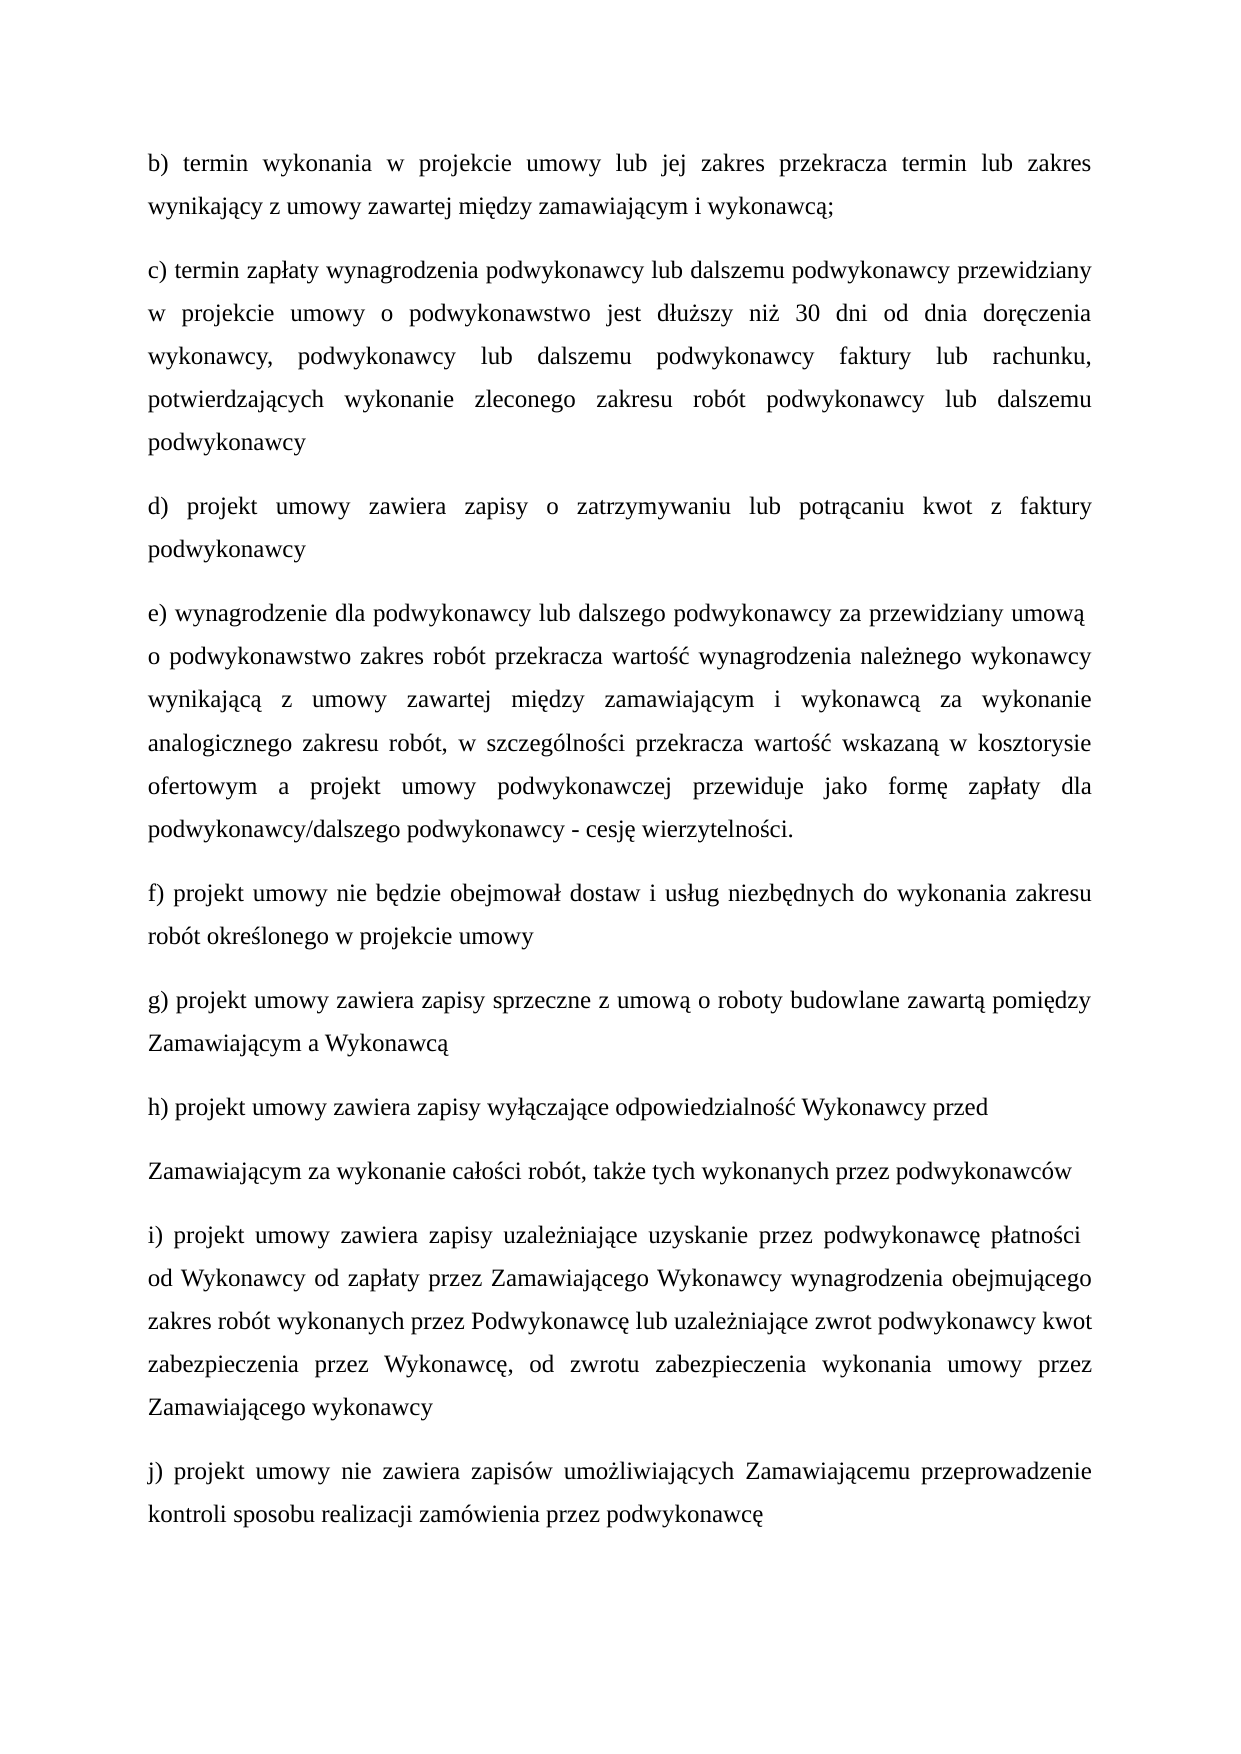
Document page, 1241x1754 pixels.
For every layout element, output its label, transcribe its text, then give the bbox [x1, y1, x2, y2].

text c) termin zapłaty wynagrodzenia podwykonawcy lub dalszemu podwykonawcy przewidziany w projekcie umowy o podwykonawstwo jest dłuższy niż 30 dni od dnia doręczenia wykonawcy, podwykonawcy lub dalszemu podwykonawcy faktury lub rachunku, potwierdzających wykonanie zleconego zakresu robót podwykonawcy lub dalszemu podwykonawcy [148, 255, 1093, 456]
text d) projekt umowy zawiera zapisy o zatrzymywaniu lub potrącaniu kwot z faktury podwykonawcy [148, 491, 1093, 563]
text f) projekt umowy nie będzie obejmował dostaw i usług niezbędnych do wykonania zakresu robót określonego w projekcie umowy [148, 878, 1093, 950]
text Zamawiającym za wykonanie całości robót, także tych wykonanych przez podwykonawców [148, 1156, 1093, 1185]
text j) projekt umowy nie zawiera zapisów umożliwiających Zamawiającemu przeprowadzenie kontroli sposobu realizacji zamówienia przez podwykonawcę [148, 1456, 1093, 1528]
text b) termin wykonania w projekcie umowy lub jej zakres przekracza termin lub zakres wynikający z umowy zawartej między zamawiającym i wykonawcą; [148, 148, 1093, 219]
text g) projekt umowy zawiera zapisy sprzeczne z umową o roboty budowlane zawartą pomiędzy Zamawiającym a Wykonawcą [148, 985, 1093, 1057]
text h) projekt umowy zawiera zapisy wyłączające odpowiedzialność Wykonawcy przed [148, 1092, 1093, 1121]
text e) wynagrodzenie dla podwykonawcy lub dalszego podwykonawcy za przewidziany umową o podwykonawstwo zakres robót przekracza wartość wynagrodzenia należnego wykonawcy wynikającą z umowy zawartej między zamawiającym i wykonawcą za wykonanie analogicznego zakresu robót, w szczególności przekracza wartość wskazaną w kosztorysie ofertowym a projekt umowy podwykonawczej przewiduje jako formę zapłaty dla podwykonawcy/dalszego podwykonawcy - cesję wierzytelności. [148, 598, 1093, 843]
text i) projekt umowy zawiera zapisy uzależniające uzyskanie przez podwykonawcę płatności od Wykonawcy od zapłaty przez Zamawiającego Wykonawcy wynagrodzenia obejmującego zakres robót wykonanych przez Podwykonawcę lub uzależniające zwrot podwykonawcy kwot zabezpieczenia przez Wykonawcę, od zwrotu zabezpieczenia wykonania umowy przez Zamawiającego wykonawcy [148, 1220, 1093, 1421]
